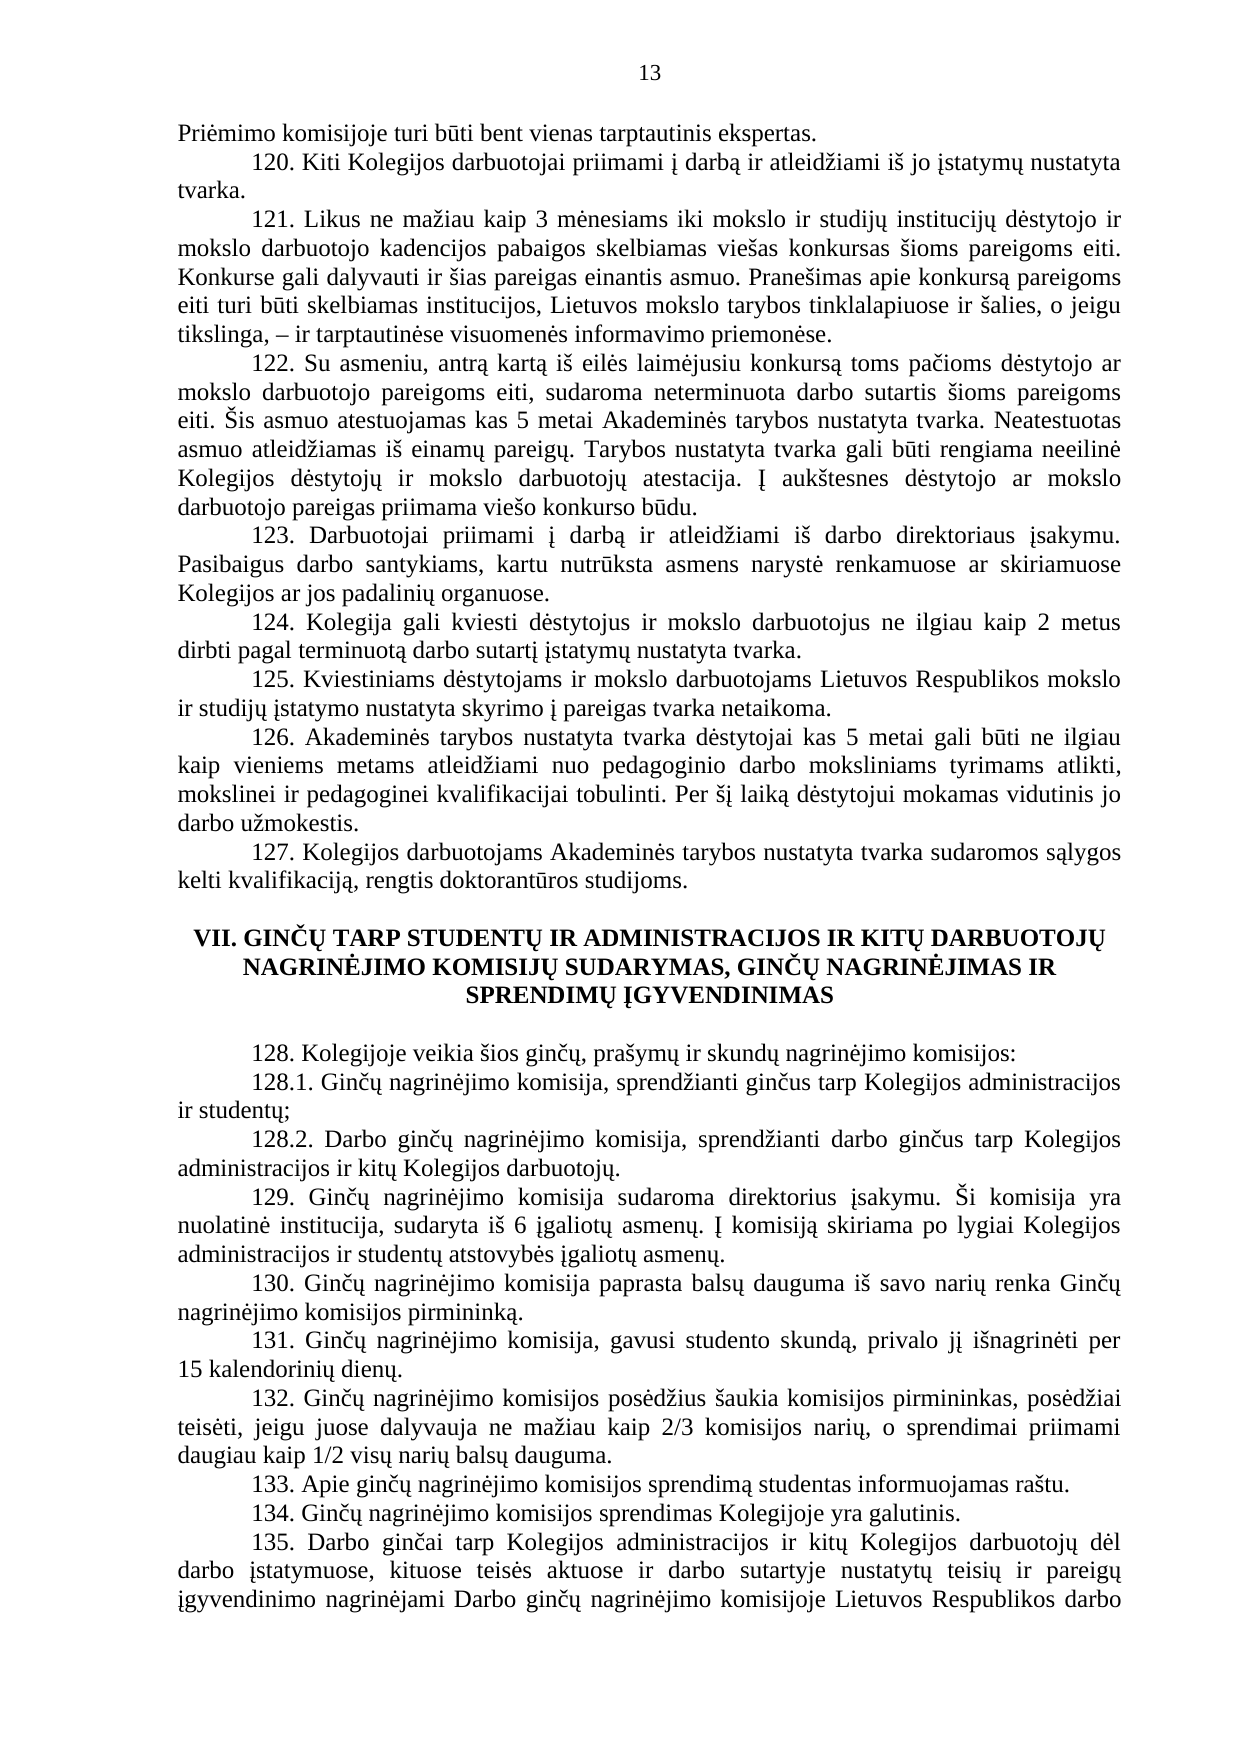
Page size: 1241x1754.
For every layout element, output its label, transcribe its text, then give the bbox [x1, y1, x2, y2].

text 128.2. Darbo ginčų nagrinėjimo komisija, sprendžianti darbo ginčus tarp Kolegijos administracijos ir kitų Kolegijos darbuotojų. [177, 1124, 1122, 1182]
text 122. Su asmeniu, antrą kartą iš eilės laimėjusiu konkursą toms pačioms dėstytojo ar mokslo darbuotojo pareigoms eiti, sudaroma neterminuota darbo sutartis šioms pareigoms eiti. Šis asmuo atestuojamas kas 5 metai Akademinės tarybos nustatyta tvarka. Neatestuotas asmuo atleidžiamas iš einamų pareigų. Tarybos nustatyta tvarka gali būti rengiama neeilinė Kolegijos dėstytojų ir mokslo darbuotojų atestacija. Į aukštesnes dėstytojo ar mokslo darbuotojo pareigas priimama viešo konkurso būdu. [177, 348, 1122, 521]
text 123. Darbuotojai priimami į darbą ir atleidžiami iš darbo direktoriaus įsakymu. Pasibaigus darbo santykiams, kartu nutrūksta asmens narystė renkamuose ar skiriamuose Kolegijos ar jos padalinių organuose. [177, 521, 1122, 607]
text 126. Akademinės tarybos nustatyta tvarka dėstytojai kas 5 metai gali būti ne ilgiau kaip vieniems metams atleidžiami nuo pedagoginio darbo moksliniams tyrimams atlikti, mokslinei ir pedagoginei kvalifikacijai tobulinti. Per šį laiką dėstytojui mokamas vidutinis jo darbo užmokestis. [177, 722, 1122, 837]
text Priėmimo komisijoje turi būti bent vienas tarptautinis ekspertas. [177, 118, 1122, 147]
text VII. GINČŲ TARP STUDENTŲ IR ADMINISTRACIJOS IR KITŲ DARBUOTOJŲ NAGRINĖJIMO KOMISIJŲ SUDARYMAS, GINČŲ NAGRINĖJIMAS IR SPRENDIMŲ ĮGYVENDINIMAS [177, 923, 1122, 1009]
text 131. Ginčų nagrinėjimo komisija, gavusi studento skundą, privalo jį išnagrinėti per 15 kalendorinių dienų. [177, 1326, 1122, 1383]
text 130. Ginčų nagrinėjimo komisija paprasta balsų dauguma iš savo narių renka Ginčų nagrinėjimo komisijos pirmininką. [177, 1268, 1122, 1326]
text 135. Darbo ginčai tarp Kolegijos administracijos ir kitų Kolegijos darbuotojų dėl darbo įstatymuose, kituose teisės aktuose ir darbo sutartyje nustatytų teisių ir pareigų įgyvendinimo nagrinėjami Darbo ginčų nagrinėjimo komisijoje Lietuvos Respublikos darbo [177, 1527, 1122, 1613]
text 127. Kolegijos darbuotojams Akademinės tarybos nustatyta tvarka sudaromos sąlygos kelti kvalifikaciją, rengtis doktorantūros studijoms. [177, 837, 1122, 894]
text 134. Ginčų nagrinėjimo komisijos sprendimas Kolegijoje yra galutinis. [177, 1498, 1122, 1527]
text 121. Likus ne mažiau kaip 3 mėnesiams iki mokslo ir studijų institucijų dėstytojo ir mokslo darbuotojo kadencijos pabaigos skelbiamas viešas konkursas šioms pareigoms eiti. Konkurse gali dalyvauti ir šias pareigas einantis asmuo. Pranešimas apie konkursą pareigoms eiti turi būti skelbiamas institucijos, Lietuvos mokslo tarybos tinklalapiuose ir šalies, o jeigu tikslinga, – ir tarptautinėse visuomenės informavimo priemonėse. [177, 204, 1122, 348]
text 128. Kolegijoje veikia šios ginčų, prašymų ir skundų nagrinėjimo komisijos: [177, 1038, 1122, 1067]
text 132. Ginčų nagrinėjimo komisijos posėdžius šaukia komisijos pirmininkas, posėdžiai teisėti, jeigu juose dalyvauja ne mažiau kaip 2/3 komisijos narių, o sprendimai priimami daugiau kaip 1/2 visų narių balsų dauguma. [177, 1383, 1122, 1469]
text 133. Apie ginčų nagrinėjimo komisijos sprendimą studentas informuojamas raštu. [177, 1469, 1122, 1498]
text 129. Ginčų nagrinėjimo komisija sudaroma direktorius įsakymu. Ši komisija yra nuolatinė institucija, sudaryta iš 6 įgaliotų asmenų. Į komisiją skiriama po lygiai Kolegijos administracijos ir studentų atstovybės įgaliotų asmenų. [177, 1182, 1122, 1268]
text 124. Kolegija gali kviesti dėstytojus ir mokslo darbuotojus ne ilgiau kaip 2 metus dirbti pagal terminuotą darbo sutartį įstatymų nustatyta tvarka. [177, 607, 1122, 664]
text 128.1. Ginčų nagrinėjimo komisija, sprendžianti ginčus tarp Kolegijos administracijos ir studentų; [177, 1067, 1122, 1124]
text 120. Kiti Kolegijos darbuotojai priimami į darbą ir atleidžiami iš jo įstatymų nustatyta tvarka. [177, 147, 1122, 204]
text 125. Kviestiniams dėstytojams ir mokslo darbuotojams Lietuvos Respublikos mokslo ir studijų įstatymo nustatyta skyrimo į pareigas tvarka netaikoma. [177, 664, 1122, 722]
